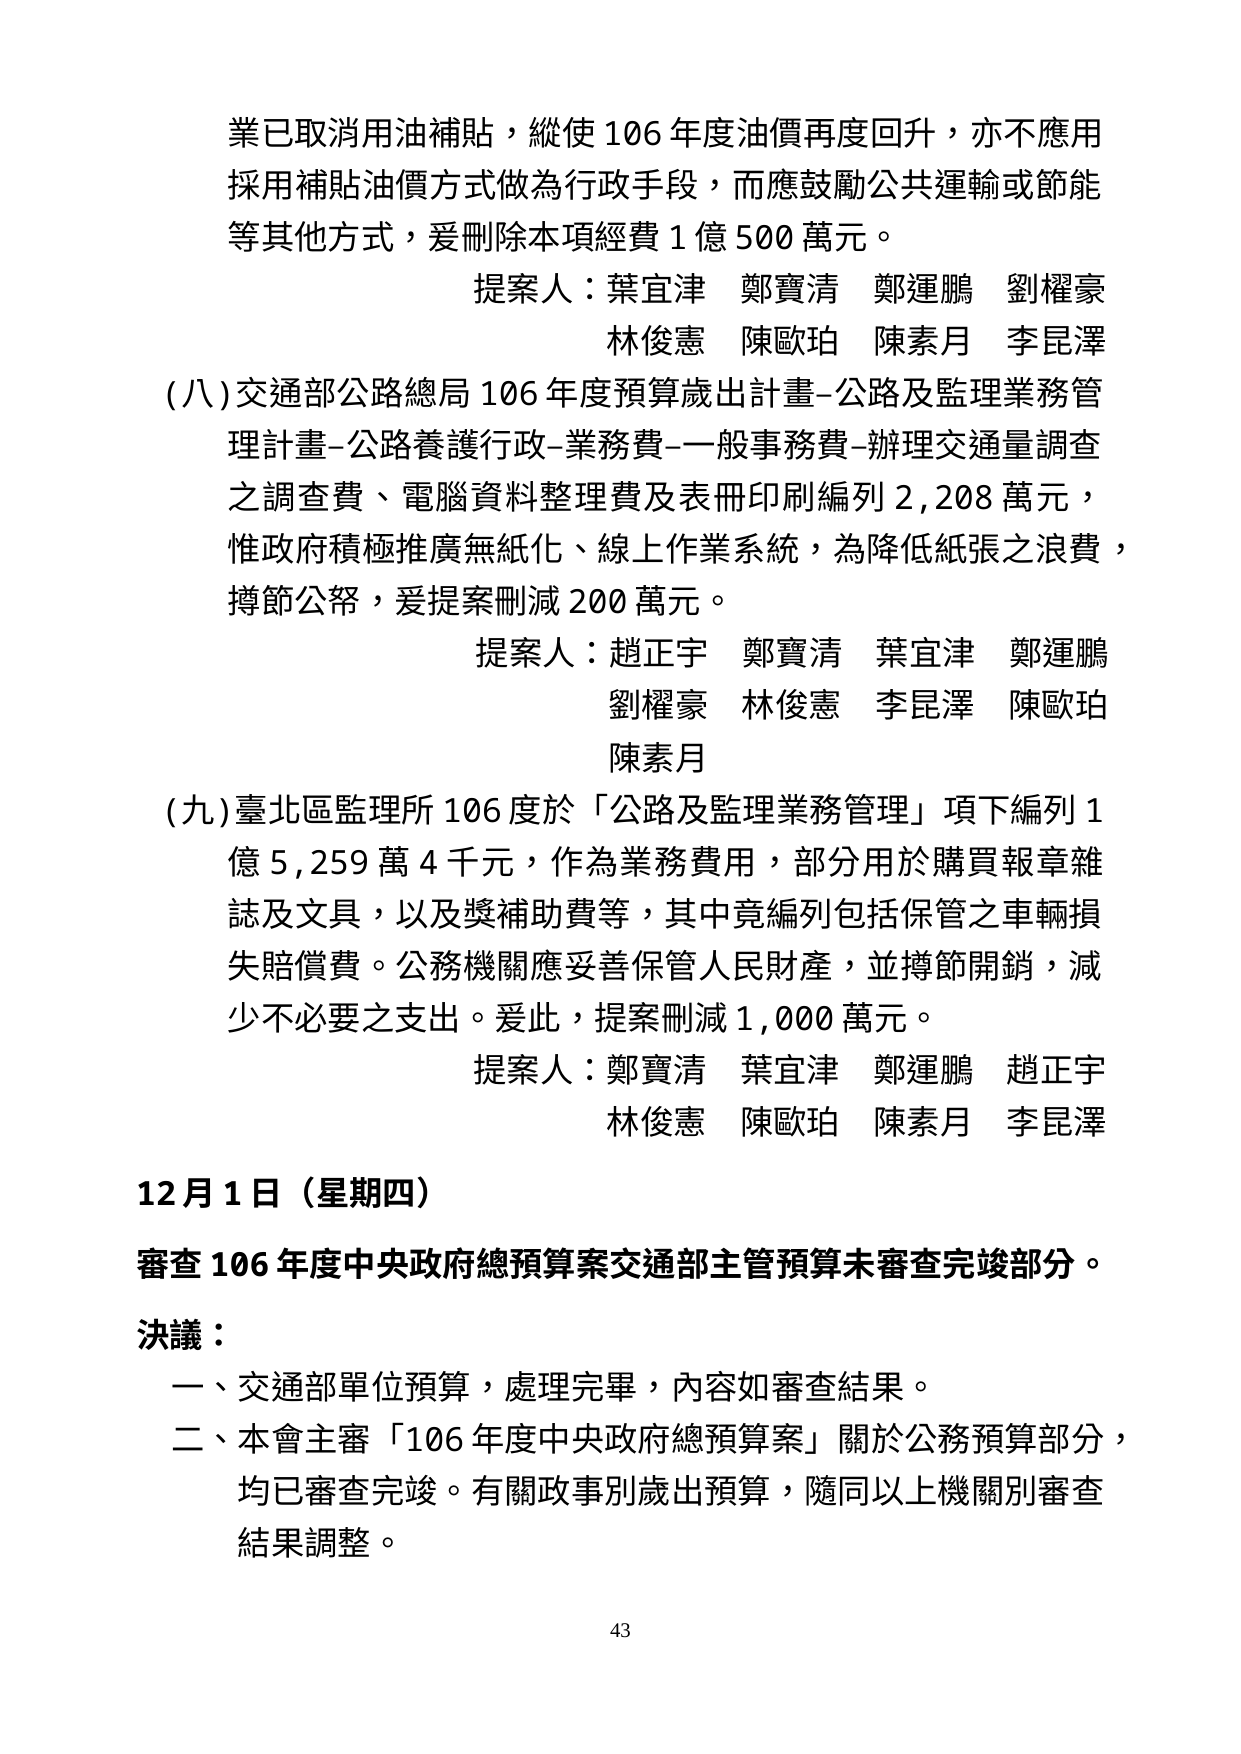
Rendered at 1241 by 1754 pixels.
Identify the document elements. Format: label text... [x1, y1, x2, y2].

text 一、交通部單位預算，處理完畢，內容如審查結果。 [171, 1357, 1104, 1409]
text 12月1日（星期四） [136, 1164, 1104, 1216]
text 提案人：趙正宇 鄭寶清 葉宜津 鄭運鵬 劉櫂豪 林俊憲 李昆澤 陳歐珀 陳素月 [476, 624, 1117, 780]
text 審查106年度中央政府總預算案交通部主管預算未審查完竣部分。 [136, 1234, 1104, 1287]
text 提案人：鄭寶清 葉宜津 鄭運鵬 趙正宇 林俊憲 陳歐珀 陳素月 李昆澤 [473, 1041, 1117, 1145]
text 提案人：葉宜津 鄭寶清 鄭運鵬 劉櫂豪 林俊憲 陳歐珀 陳素月 李昆澤 [473, 259, 1117, 364]
text (八)交通部公路總局106年度預算歲出計畫–公路及監理業務管理計畫–公路養護行政–業務費–一般事務費–辦理交通量調查之調查費、電腦資料整理費及表冊印刷編列2,208萬元，惟政府積極推廣無紙化、線上作業系統，為降低紙張之浪費，撙節公帑，爰提案刪減200萬元。 [161, 364, 1104, 624]
text 業已取消用油補貼，縱使106年度油價再度回升，亦不應用採用補貼油價方式做為行政手段，而應鼓勵公共運輸或節能等其他方式，爰刪除本項經費1億500萬元。 [161, 103, 1104, 259]
text 二、本會主審「106年度中央政府總預算案」關於公務預算部分，均已審查完竣。有關政事別歲出預算，隨同以上機關別審查結果調整。 [171, 1409, 1104, 1566]
text (九)臺北區監理所106度於「公路及監理業務管理」項下編列1億5,259萬4千元，作為業務費用，部分用於購買報章雜誌及文具，以及獎補助費等，其中竟編列包括保管之車輛損失賠償費。公務機關應妥善保管人民財產，並撙節開銷，減少不必要之支出。爰此，提案刪減1,000萬元。 [161, 780, 1104, 1041]
text 決議： [136, 1305, 1104, 1357]
